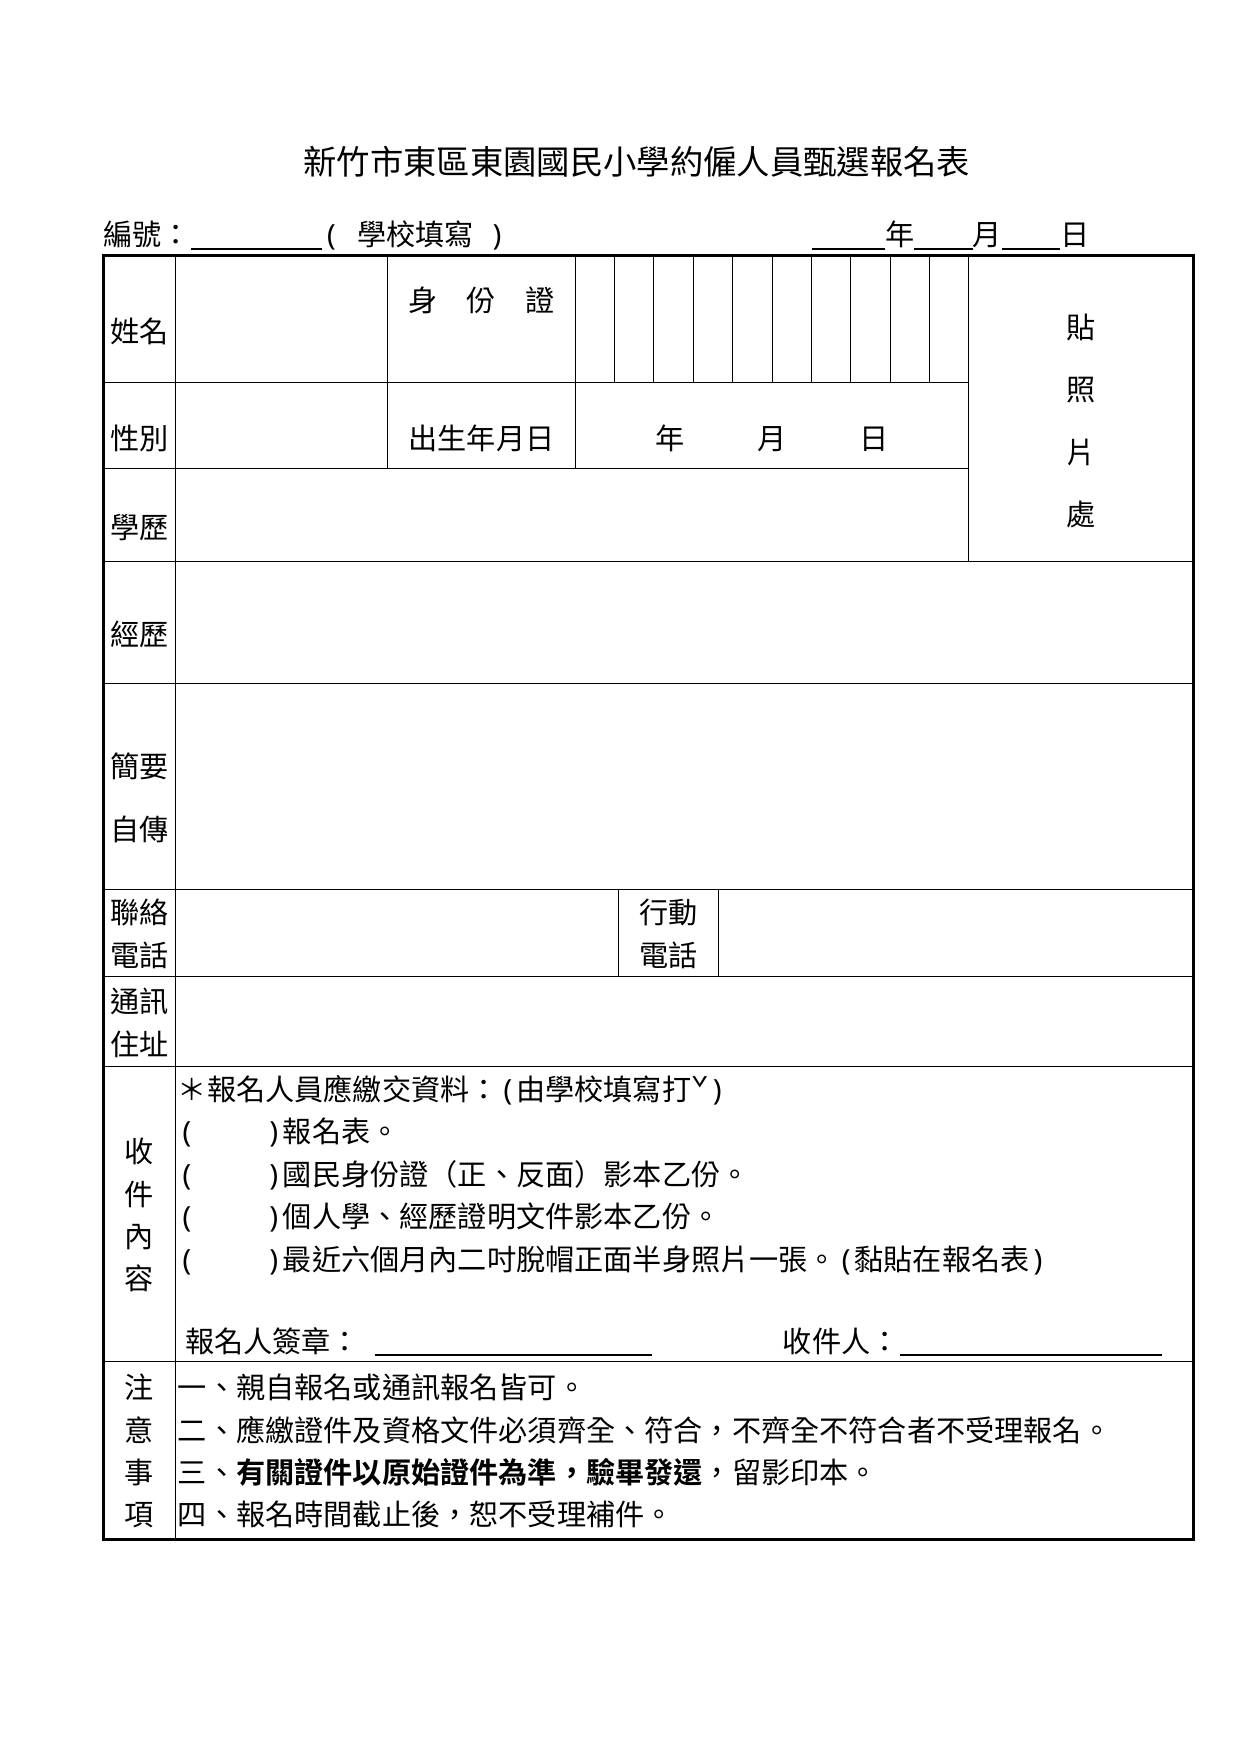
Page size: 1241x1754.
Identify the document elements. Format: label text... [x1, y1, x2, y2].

table_header [891, 257, 929, 382]
table_cell [176, 562, 1192, 683]
table_cell 年 月 日 [576, 383, 968, 467]
table_cell 經歷 [105, 562, 175, 683]
table_cell 通訊 住址 [105, 977, 175, 1066]
table_cell 聯絡 電話 [105, 890, 175, 976]
table_header [615, 257, 653, 382]
table_header [812, 257, 850, 382]
table_header [654, 257, 693, 382]
table_header [576, 257, 614, 382]
table_cell 簡要自傳 [105, 684, 175, 888]
text 編號： ( 學校填寫 ) 年 月 日 [103, 191, 1166, 253]
table_header 身 份 證 [388, 257, 575, 382]
table_header [930, 257, 968, 382]
table_cell [176, 469, 968, 561]
table_header 貼 照 片 處 [969, 257, 1192, 561]
table_header [851, 257, 890, 382]
table_header [773, 257, 811, 382]
table_header [733, 257, 772, 382]
table_header [694, 257, 732, 382]
table_cell [719, 890, 1192, 976]
table_header 姓名 [105, 257, 175, 382]
table_cell [176, 383, 387, 467]
table_cell 性別 [105, 383, 175, 467]
table_cell 行動 電話 [619, 890, 718, 976]
table_cell 學歷 [105, 469, 175, 561]
table_cell [176, 684, 1192, 888]
text 新竹市東區東園國民小學約僱人員甄選報名表 [107, 128, 1166, 191]
table_cell 一、親自報名或通訊報名皆可。 二、應繳證件及資格文件必須齊全、符合，不齊全不符合者不受理報名。 三、有關證件以原始證件為準，驗畢發還，留影印本。 四、報名時間截止後，恕不受理補件。 [176, 1362, 1192, 1538]
table_cell [176, 977, 1192, 1066]
table_cell [176, 890, 618, 976]
table_cell 注 意 事 項 [105, 1362, 175, 1538]
table_header [176, 257, 387, 382]
table_cell 收 件 內 容 [105, 1067, 175, 1361]
table_cell ＊報名人員應繳交資料：(由學校填寫打ˇ) ( )報名表。 ( )國民身份證（正、反面）影本乙份。 ( )個人學、經歷證明文件影本乙份。 ( )最近六個月內二吋脫帽正面半身照片一張。(黏貼在報名表) 報名人簽章： 收件人： [176, 1067, 1192, 1361]
table_cell 出生年月日 [388, 383, 575, 467]
